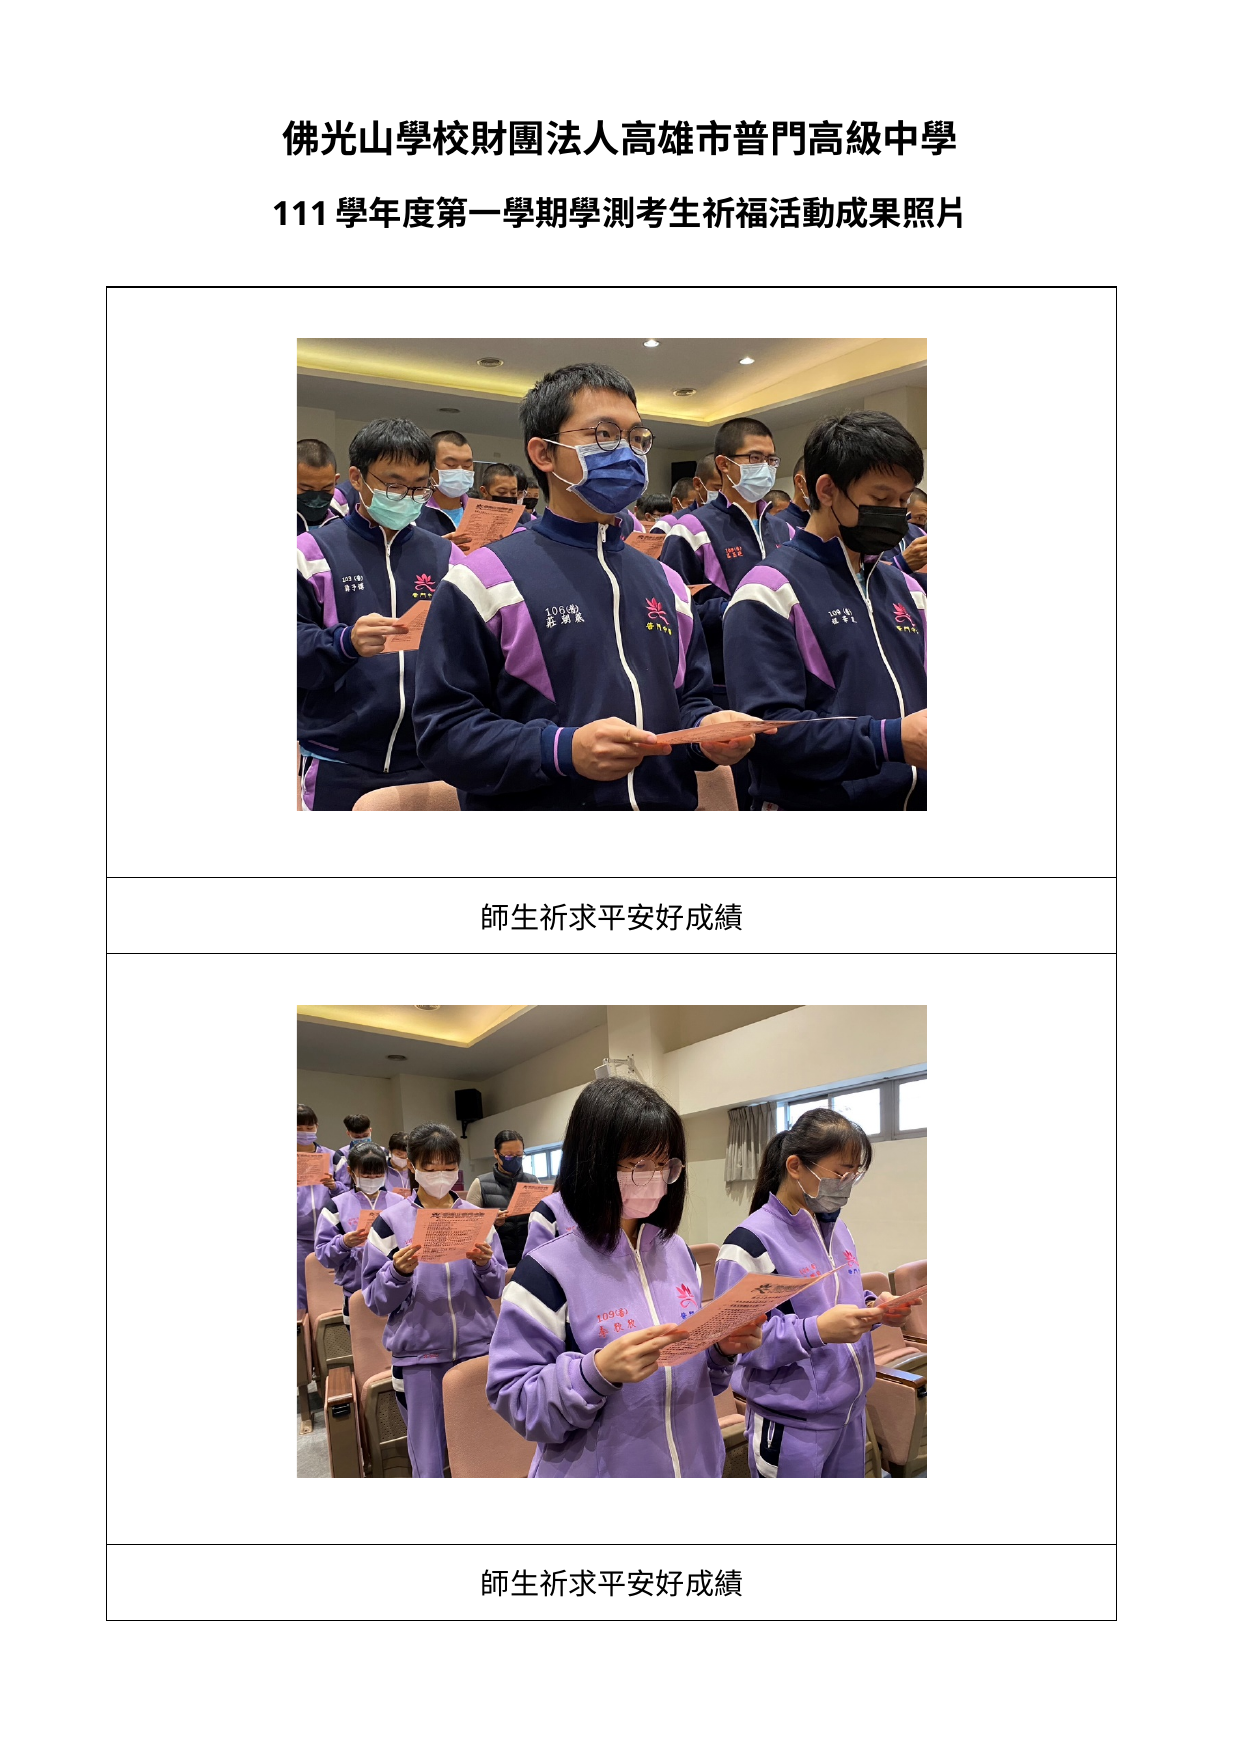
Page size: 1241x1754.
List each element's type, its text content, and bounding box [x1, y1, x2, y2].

table_cell 師生祈求平安好成績 [107, 878, 1116, 953]
picture [296, 1005, 927, 1478]
table_cell [107, 954, 1116, 1543]
text 111學年度第一學期學測考生祈福活動成果照片 [118, 174, 1122, 249]
table_cell 師生祈求平安好成績 [107, 1545, 1116, 1619]
text 佛光山學校財團法人高雄市普門高級中學 [118, 99, 1122, 174]
picture [296, 338, 927, 811]
table_header [107, 288, 1116, 877]
